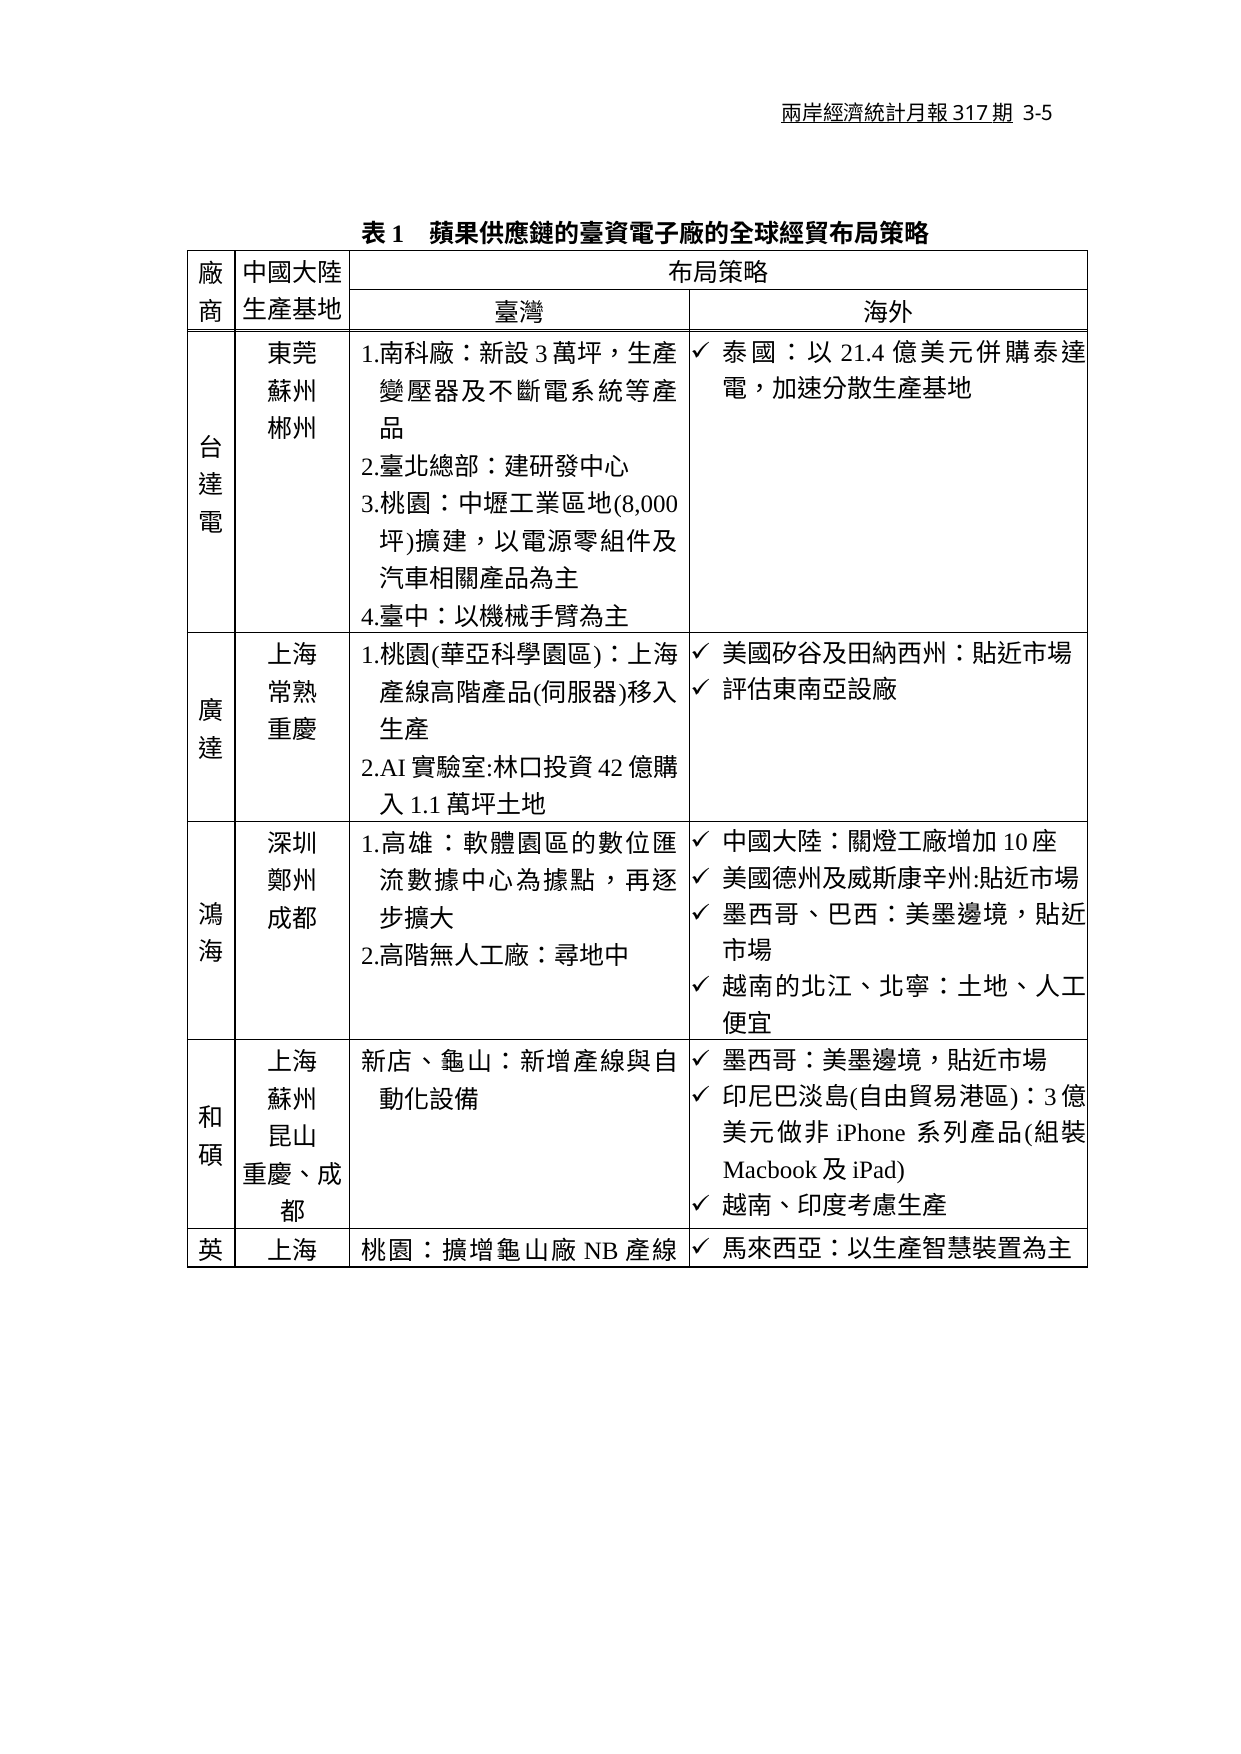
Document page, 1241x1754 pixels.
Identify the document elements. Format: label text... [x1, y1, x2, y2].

table_cell 1.桃園(華亞科學園區)：上海產線高階產品(伺服器)移入生產 2.AI實驗室:林口投資42億購入1.1萬坪土地 [350, 633, 689, 821]
table_cell 桃園：擴增龜山廠NB產線 [350, 1229, 689, 1266]
table_cell 上海 常熟 重慶 [236, 633, 349, 821]
table_cell 廣 達 [188, 633, 234, 821]
text 表1 蘋果供應鏈的臺資電子廠的全球經貿布局策略 [187, 212, 1053, 250]
table_cell 1.高雄：軟體園區的數位匯流數據中心為據點，再逐步擴大 2.高階無人工廠：尋地中 [350, 822, 689, 1039]
table_cell 英 [188, 1229, 234, 1266]
table_cell 墨西哥：美墨邊境，貼近市場 印尼巴淡島(自由貿易港區)：3億美元做非iPhone 系列產品(組裝Macbook及iPad) 越南、印度考慮生產 [690, 1040, 1087, 1228]
table_cell 上海 [236, 1229, 349, 1266]
table_cell 深圳 鄭州 成都 [236, 822, 349, 1039]
table_cell 台 達 電 [188, 332, 234, 632]
table_cell 上海 蘇州 昆山 重慶、成都 [236, 1040, 349, 1228]
table_cell 鴻 海 [188, 822, 234, 1039]
table_cell 泰國：以21.4億美元併購泰達電，加速分散生產基地 [690, 332, 1087, 632]
table_cell 臺灣 [350, 290, 689, 329]
table_cell 中國大陸：關燈工廠增加10座 美國德州及威斯康辛州:貼近市場 墨西哥、巴西：美墨邊境，貼近市場 越南的北江、北寧：土地、人工便宜 [690, 822, 1087, 1039]
table_header 中國大陸 生產基地 [236, 251, 349, 329]
table_cell 海外 [690, 290, 1087, 329]
table_cell 新店、龜山：新增產線與自動化設備 [350, 1040, 689, 1228]
table_cell 東莞 蘇州 郴州 [236, 332, 349, 632]
table_header 廠商 [188, 251, 234, 329]
table_cell 美國矽谷及田納西州：貼近市場 評估東南亞設廠 [690, 633, 1087, 821]
table_cell 和 碩 [188, 1040, 234, 1228]
table_cell 馬來西亞：以生產智慧裝置為主 北美：伺服器維持在墨西哥與捷克廠組裝成整機 [690, 1229, 1087, 1266]
table_cell 1.南科廠：新設3萬坪，生產變壓器及不斷電系統等產品 2.臺北總部：建研發中心 3.桃園：中壢工業區地(8,000坪)擴建，以電源零組件及汽車相關產品為主 4.臺中：以機械手臂為主 [350, 332, 689, 632]
table_header 布局策略 [350, 251, 1087, 288]
